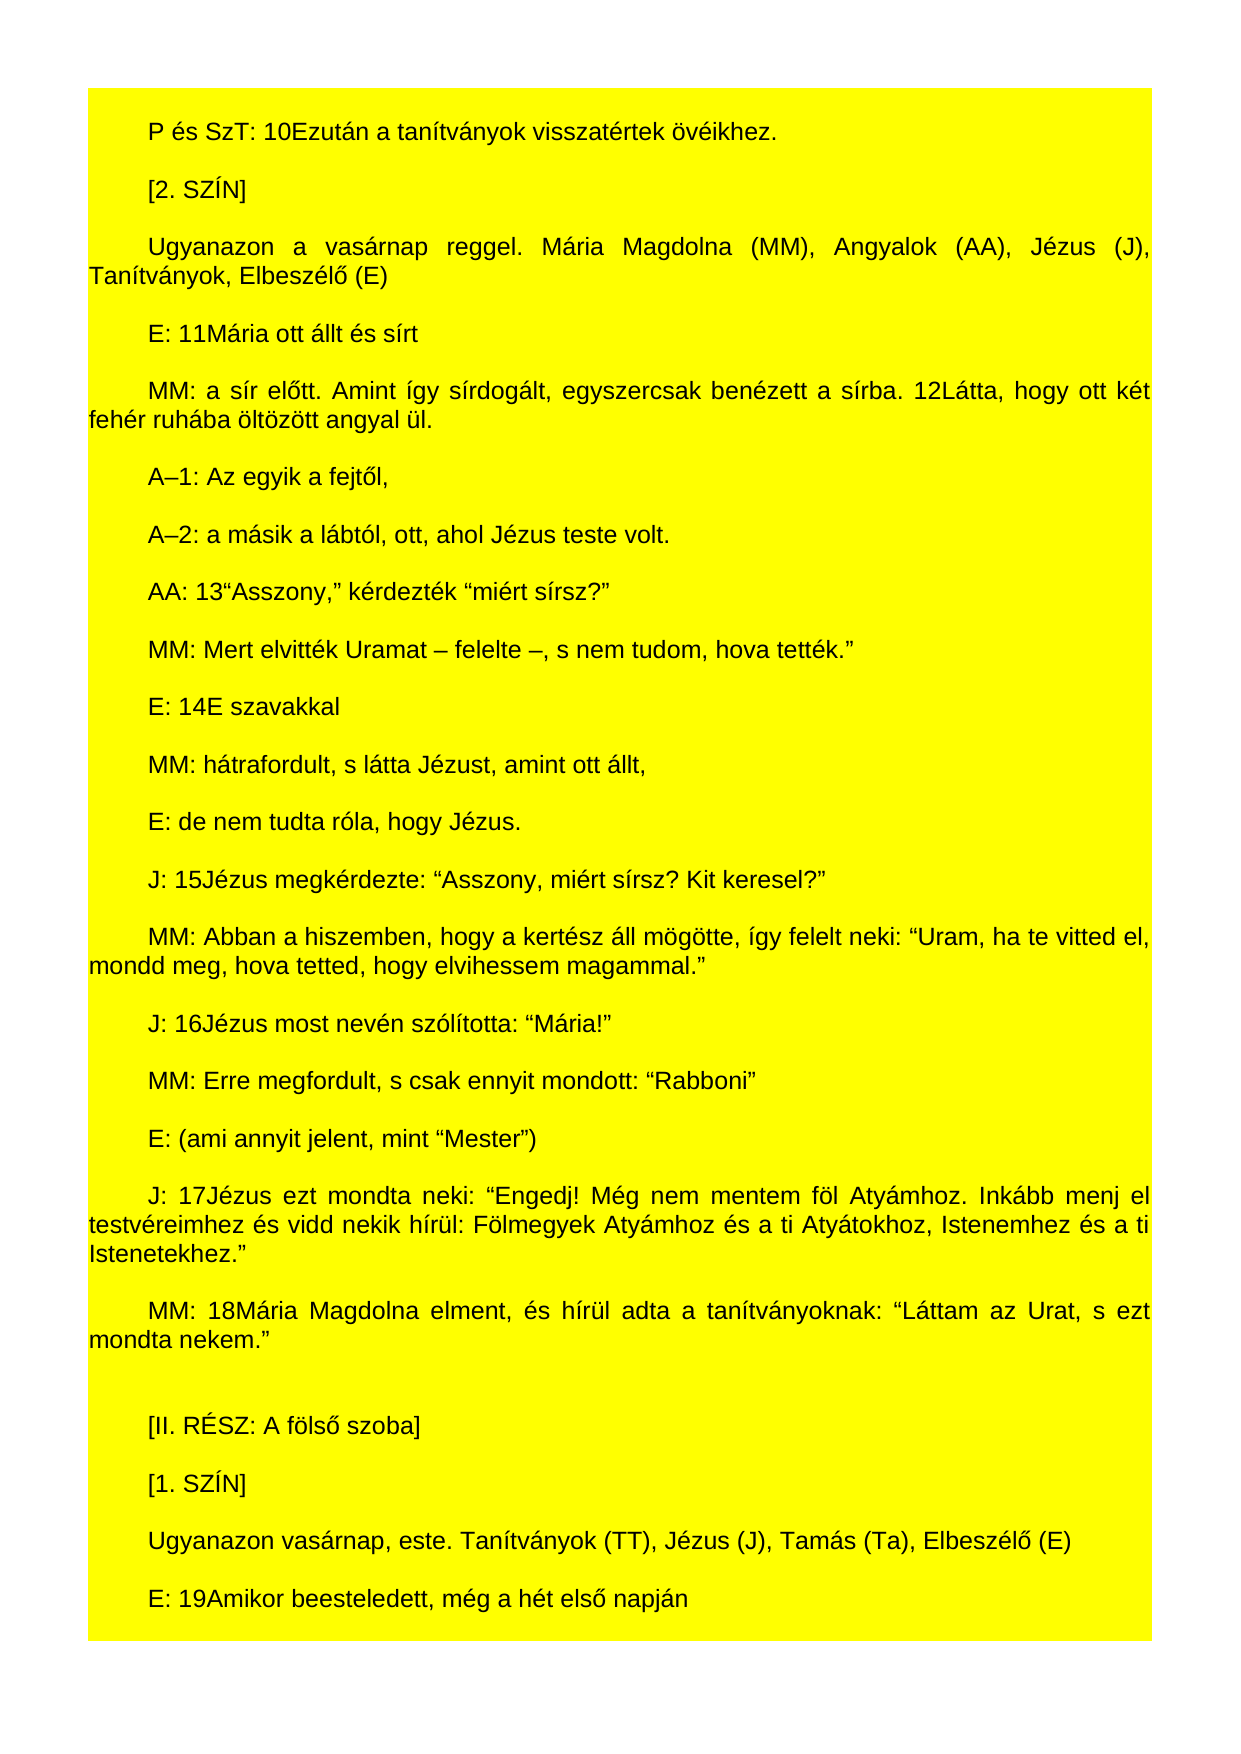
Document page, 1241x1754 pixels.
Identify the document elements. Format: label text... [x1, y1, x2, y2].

text Ugyanazon vasárnap, este. Tanítványok (TT), Jézus (J), Tamás (Ta), Elbeszélő (E) [88, 1526, 1152, 1555]
text [II. RÉSZ: A fölső szoba] [88, 1411, 1152, 1440]
text AA: 13“Asszony,” kérdezték “miért sírsz?” [88, 577, 1152, 606]
text [1. SZÍN] [88, 1468, 1152, 1497]
text E: 19Amikor beesteledett, még a hét első napján [88, 1583, 1152, 1612]
text MM: 18Mária Magdolna elment, és hírül adta a tanítványoknak: “Láttam az Urat, s ezt mondta nekem.” [88, 1296, 1152, 1353]
text E: 11Mária ott állt és sírt [88, 318, 1152, 347]
text J: 16Jézus most nevén szólította: “Mária!” [88, 1008, 1152, 1037]
text A–1: Az egyik a fejtől, [88, 462, 1152, 491]
text E: 14E szavakkal [88, 692, 1152, 721]
text MM: hátrafordult, s látta Jézust, amint ott állt, [88, 750, 1152, 778]
text J: 17Jézus ezt mondta neki: “Engedj! Még nem mentem föl Atyámhoz. Inkább menj el testvéreimhez és vidd nekik hírül: Fölmegyek Atyámhoz és a ti Atyátokhoz, Istenemhez és a ti Istenetekhez.” [88, 1181, 1152, 1267]
text MM: a sír előtt. Amint így sírdogált, egyszercsak benézett a sírba. 12Látta, hogy ott két fehér ruhába öltözött angyal ül. [88, 376, 1152, 433]
text [2. SZÍN] [88, 175, 1152, 203]
text Ugyanazon a vasárnap reggel. Mária Magdolna (MM), Angyalok (AA), Jézus (J), Tanítványok, Elbeszélő (E) [88, 232, 1152, 290]
text J: 15Jézus megkérdezte: “Asszony, miért sírsz? Kit keresel?” [88, 865, 1152, 893]
text P és SzT: 10Ezután a tanítványok visszatértek övéikhez. [88, 117, 1152, 146]
text MM: Erre megfordult, s csak ennyit mondott: “Rabboni” [88, 1066, 1152, 1095]
text MM: Mert elvitték Uramat – felelte –, s nem tudom, hova tették.” [88, 635, 1152, 663]
text E: de nem tudta róla, hogy Jézus. [88, 807, 1152, 836]
text E: (ami annyit jelent, mint “Mester”) [88, 1123, 1152, 1152]
text MM: Abban a hiszemben, hogy a kertész áll mögötte, így felelt neki: “Uram, ha te vitted el, mondd meg, hova tetted, hogy elvihessem magammal.” [88, 922, 1152, 980]
text A–2: a másik a lábtól, ott, ahol Jézus teste volt. [88, 520, 1152, 548]
